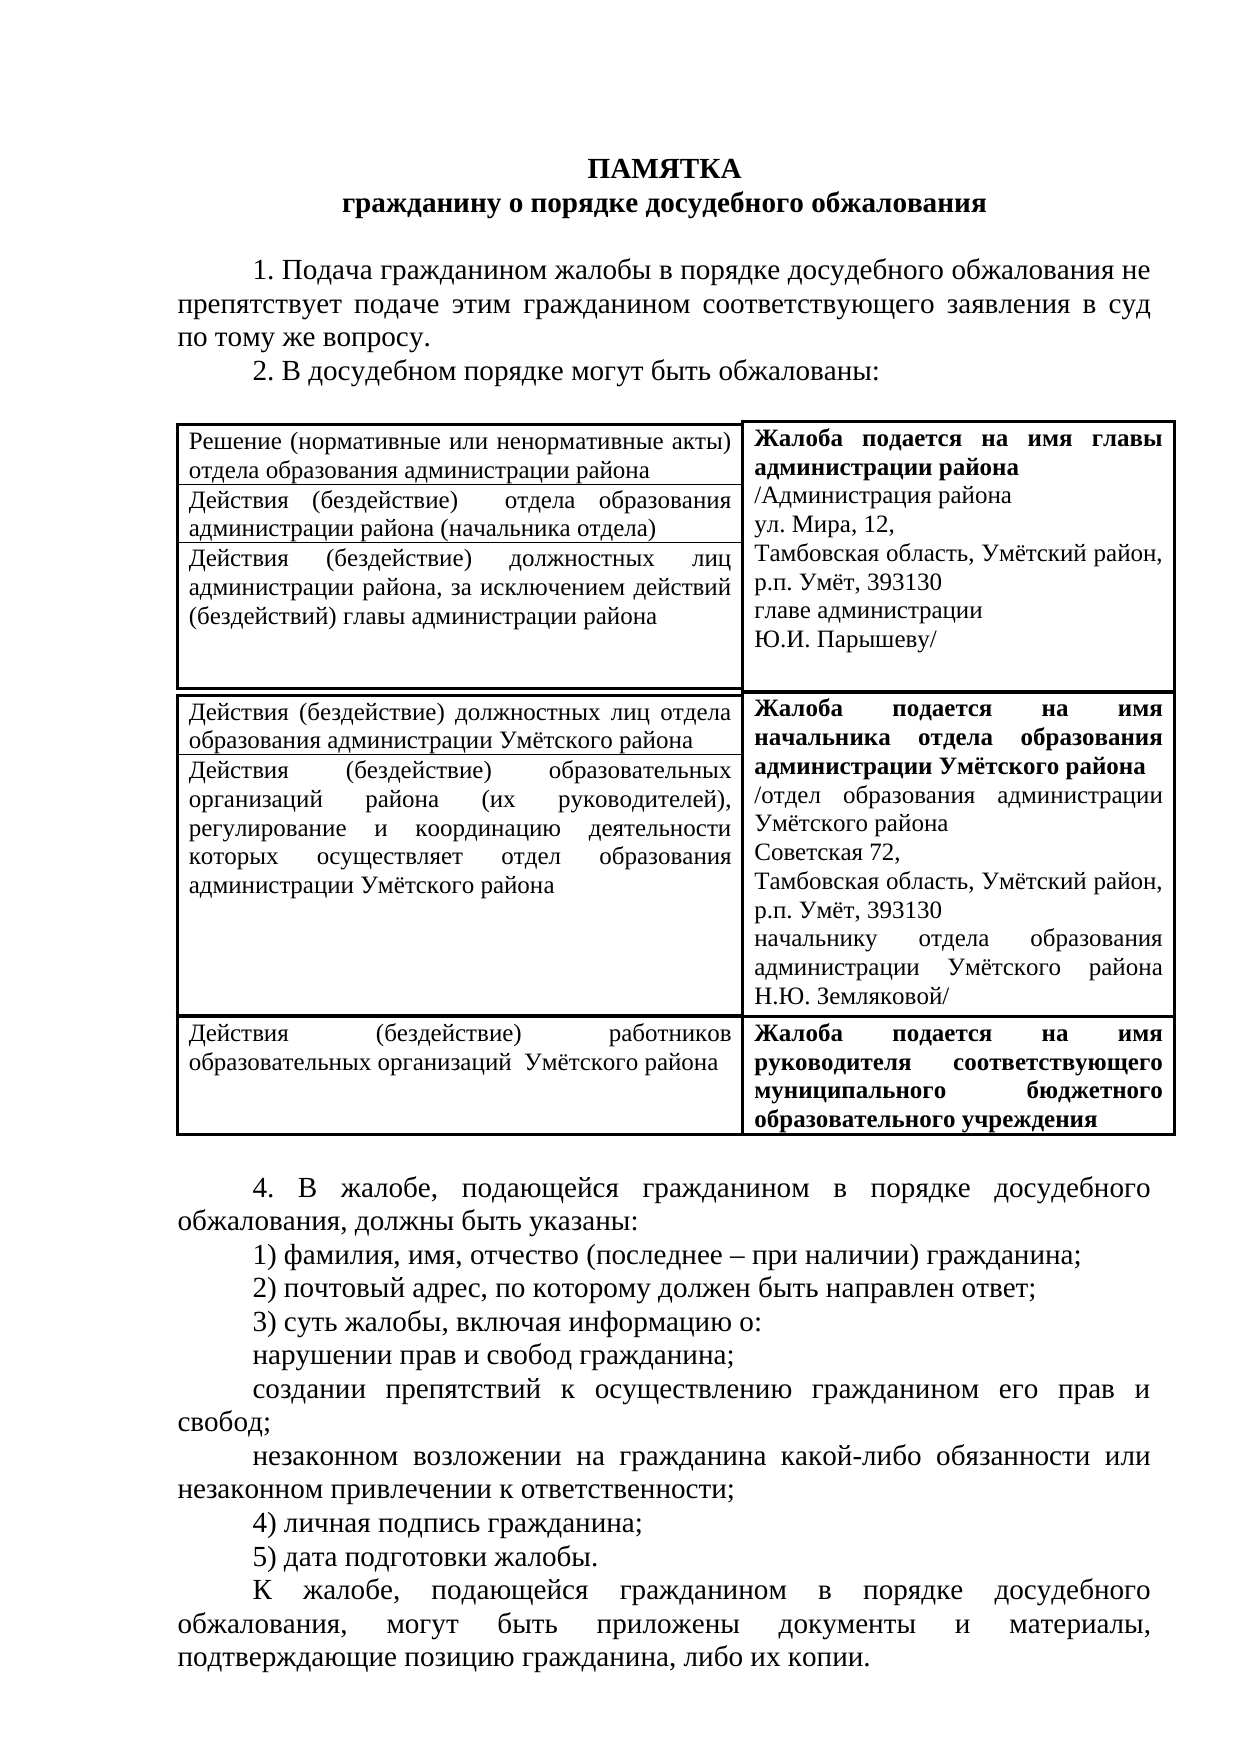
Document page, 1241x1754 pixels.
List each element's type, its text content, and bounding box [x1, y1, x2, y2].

table_header Жалоба подается на имя главы администрации района /Администрация района ул. Мира, 12, Тамбовская область, Умётский район, р.п. Умёт, 393130 главе администрации Ю.И. Парышеву/ [744, 423, 1173, 690]
text гражданину о порядке досудебного обжалования [177, 185, 1152, 219]
text 1. Подача гражданином жалобы в порядке досудебного обжалования не препятствует подаче этим гражданином соответствующего заявления в суд по тому же вопросу. [177, 252, 1152, 353]
text 5) дата подготовки жалобы. [177, 1539, 1152, 1572]
table_cell Действия (бездействие) работников образовательных организаций Умётского района [179, 1018, 741, 1133]
table_cell Жалоба подается на имя руководителя соответствующего муниципального бюджетного образовательного учреждения [744, 1018, 1173, 1133]
text 4) личная подпись гражданина; [177, 1505, 1152, 1539]
text 3) суть жалобы, включая информацию о: [177, 1304, 1152, 1337]
text ПАМЯТКА [177, 152, 1152, 185]
table_cell Действия (бездействие) должностных лиц администрации района, за исключением действий (бездействий) главы администрации района [179, 543, 741, 687]
table_cell Жалоба подается на имя начальника отдела образования администрации Умётского района /отдел образования администрации Умётского района Советская 72, Тамбовская область, Умётский район, р.п. Умёт, 393130 начальнику отдела образования администрации Умётского района Н.Ю. Земляковой/ [744, 694, 1173, 1015]
text 2. В досудебном порядке могут быть обжалованы: [177, 353, 1152, 386]
table_cell [177, 690, 741, 694]
text 4. В жалобе, подающейся гражданином в порядке досудебного обжалования, должны быть указаны: [177, 1170, 1152, 1237]
table_header Решение (нормативные или ненормативные акты) отдела образования администрации района [179, 426, 741, 484]
text К жалобе, подающейся гражданином в порядке досудебного обжалования, могут быть приложены документы и материалы, подтверждающие позицию гражданина, либо их копии. [177, 1572, 1152, 1673]
text 1) фамилия, имя, отчество (последнее – при наличии) гражданина; [177, 1237, 1152, 1270]
text незаконном возложении на гражданина какой-либо обязанности или незаконном привлечении к ответственности; [177, 1438, 1152, 1505]
table_cell Действия (бездействие) отдела образования администрации района (начальника отдела) [179, 485, 741, 542]
text нарушении прав и свобод гражданина; [177, 1337, 1152, 1371]
table_header Действия (бездействие) должностных лиц отдела образования администрации Умётского района [179, 697, 741, 754]
text создании препятствий к осуществлению гражданином его прав и свобод; [177, 1371, 1152, 1438]
table_cell Действия (бездействие) образовательных организаций района (их руководителей), регулирование и координацию деятельности которых осуществляет отдел образования администрации Умётского района [179, 755, 741, 1014]
text 2) почтовый адрес, по которому должен быть направлен ответ; [177, 1270, 1152, 1304]
